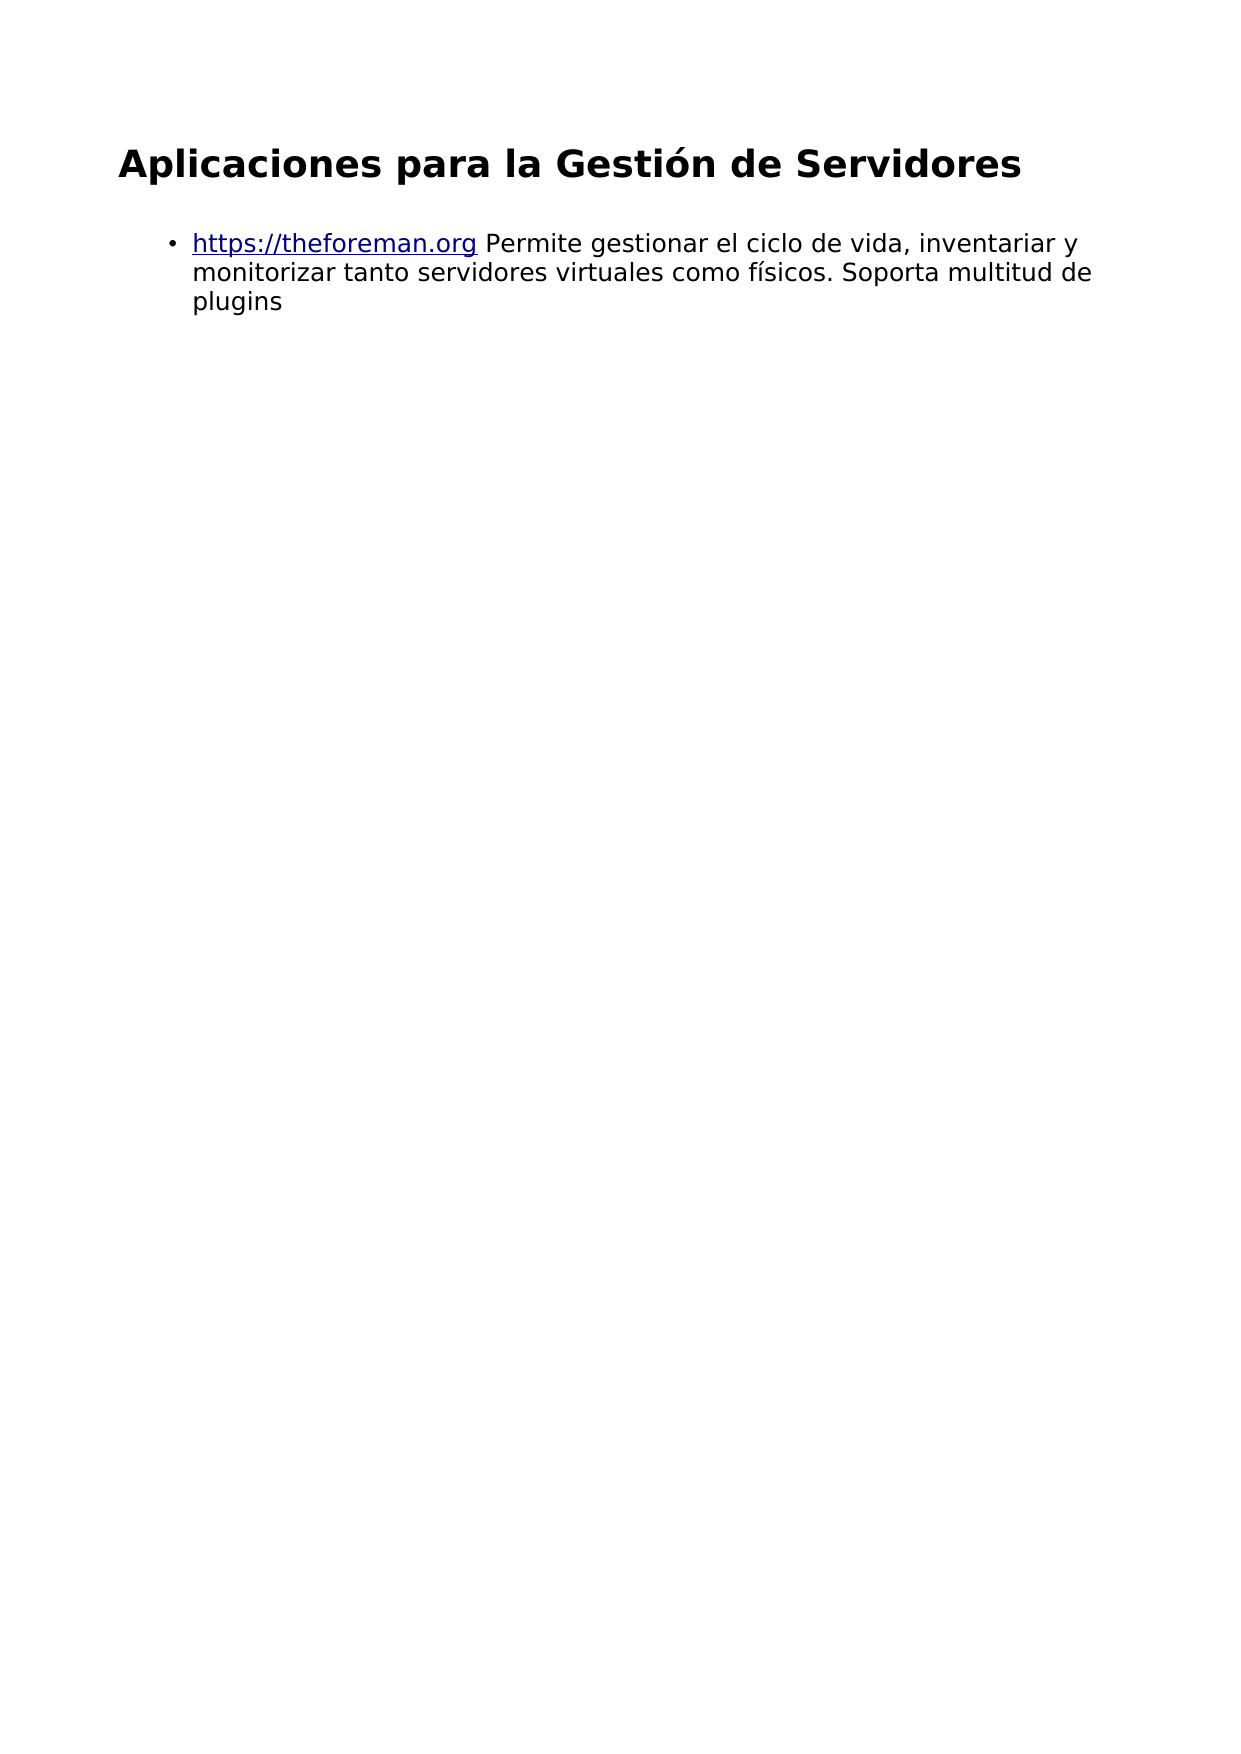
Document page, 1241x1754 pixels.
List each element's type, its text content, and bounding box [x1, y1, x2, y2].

list https://theforeman.org Permite gestionar el ciclo de vida, inventariar y monitorizar tanto servidores virtuales como físicos. Soporta multitud de plugins [177, 229, 1122, 316]
subtitle Aplicaciones para la Gestión de Servidores [118, 143, 1122, 187]
